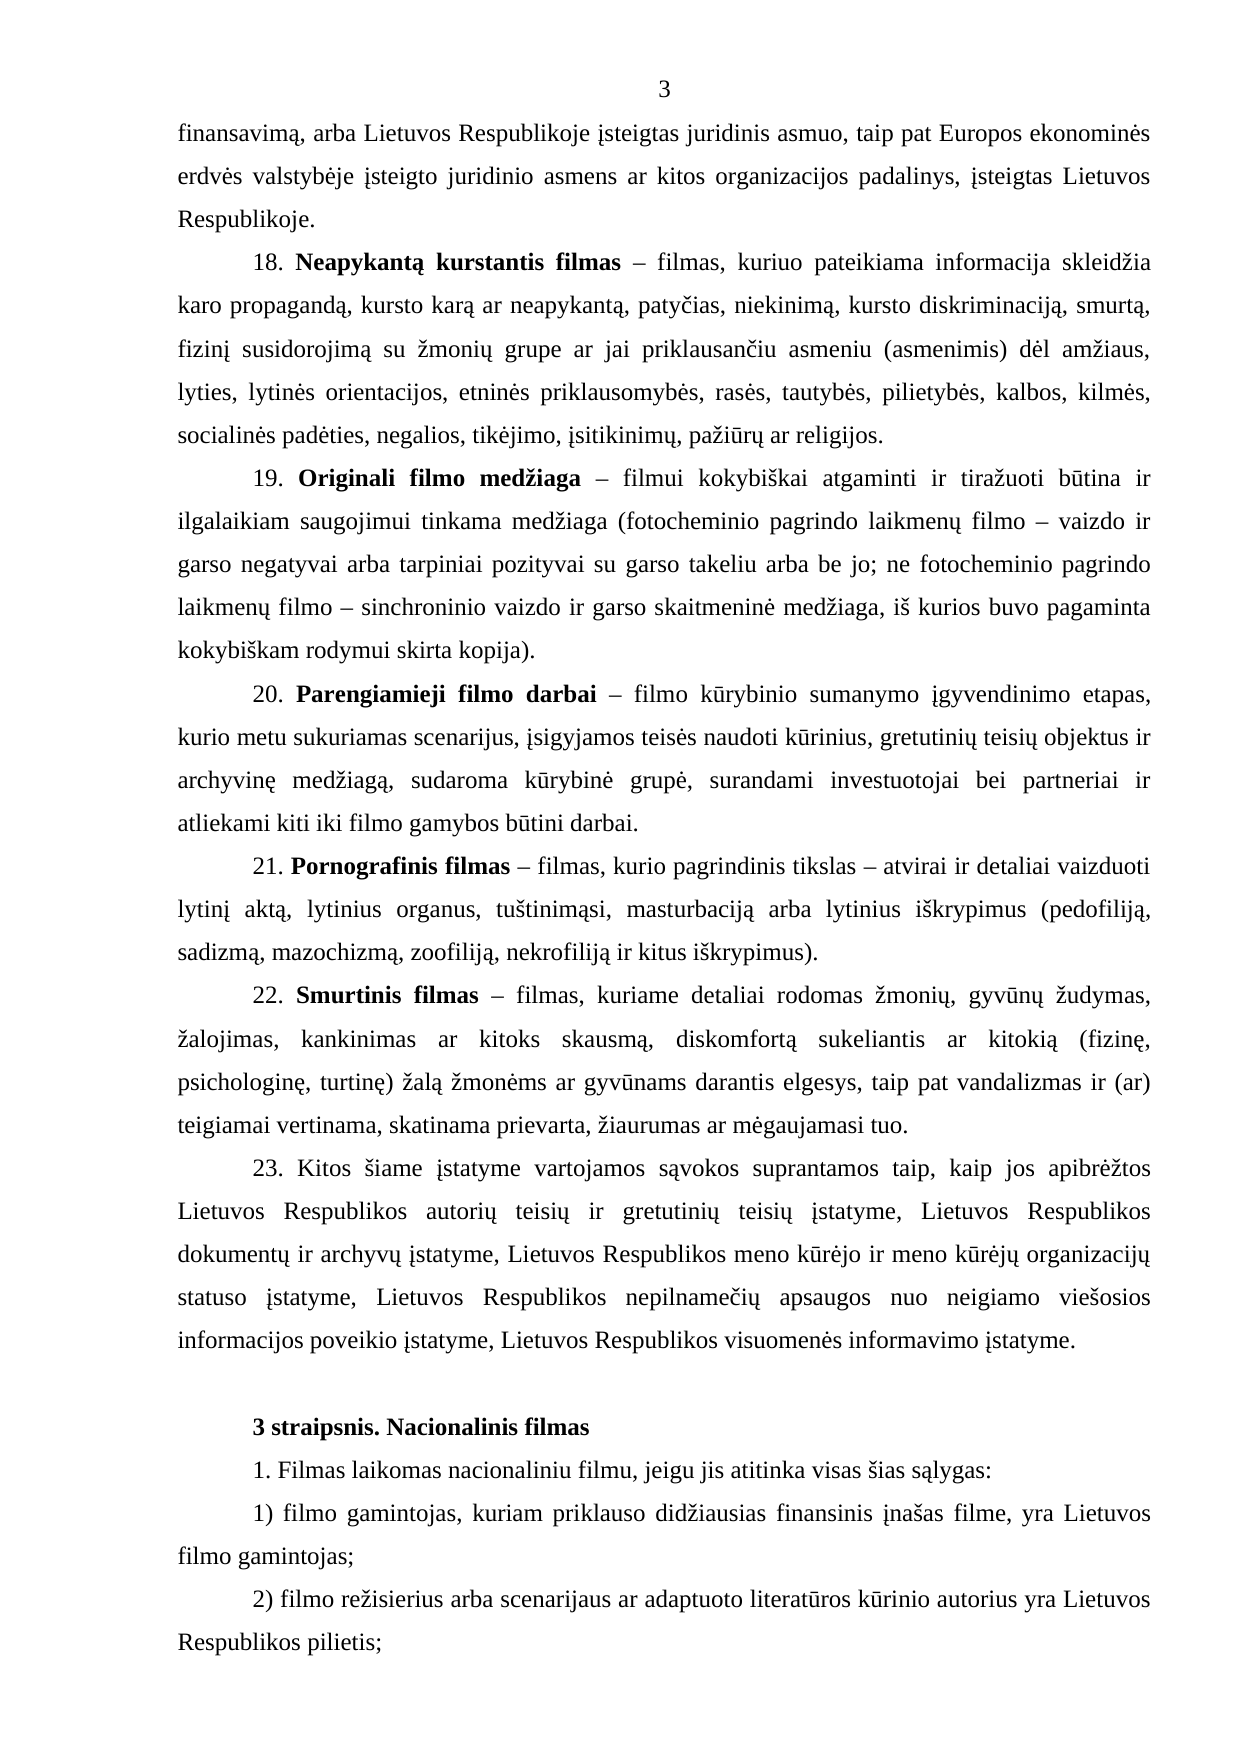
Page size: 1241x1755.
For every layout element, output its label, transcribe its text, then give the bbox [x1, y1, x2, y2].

text finansavimą, arba Lietuvos Respublikoje įsteigtas juridinis asmuo, taip pat Europos ekonominės erdvės valstybėje įsteigto juridinio asmens ar kitos organizacijos padalinys, įsteigtas Lietuvos Respublikoje. [177, 118, 1152, 233]
text 21. Pornografinis filmas – filmas, kurio pagrindinis tikslas – atvirai ir detaliai vaizduoti lytinį aktą, lytinius organus, tuštinimąsi, masturbaciją arba lytinius iškrypimus (pedofiliją, sadizmą, mazochizmą, zoofiliją, nekrofiliją ir kitus iškrypimus). [177, 851, 1152, 966]
text 3 straipsnis. Nacionalinis filmas [177, 1412, 1152, 1441]
text 2) filmo režisierius arba scenarijaus ar adaptuoto literatūros kūrinio autorius yra Lietuvos Respublikos pilietis; [177, 1584, 1152, 1656]
text 19. Originali filmo medžiaga – filmui kokybiškai atgaminti ir tiražuoti būtina ir ilgalaikiam saugojimui tinkama medžiaga (fotocheminio pagrindo laikmenų filmo – vaizdo ir garso negatyvai arba tarpiniai pozityvai su garso takeliu arba be jo; ne fotocheminio pagrindo laikmenų filmo – sinchroninio vaizdo ir garso skaitmeninė medžiaga, iš kurios buvo pagaminta kokybiškam rodymui skirta kopija). [177, 463, 1152, 664]
text 1) filmo gamintojas, kuriam priklauso didžiausias finansinis įnašas filme, yra Lietuvos filmo gamintojas; [177, 1498, 1152, 1570]
text 1. Filmas laikomas nacionaliniu filmu, jeigu jis atitinka visas šias sąlygas: [177, 1455, 1152, 1484]
text 22. Smurtinis filmas – filmas, kuriame detaliai rodomas žmonių, gyvūnų žudymas, žalojimas, kankinimas ar kitoks skausmą, diskomfortą sukeliantis ar kitokią (fizinę, psichologinę, turtinę) žalą žmonėms ar gyvūnams darantis elgesys, taip pat vandalizmas ir (ar) teigiamai vertinama, skatinama prievarta, žiaurumas ar mėgaujamasi tuo. [177, 981, 1152, 1139]
text 20. Parengiamieji filmo darbai – filmo kūrybinio sumanymo įgyvendinimo etapas, kurio metu sukuriamas scenarijus, įsigyjamos teisės naudoti kūrinius, gretutinių teisių objektus ir archyvinę medžiagą, sudaroma kūrybinė grupė, surandami investuotojai bei partneriai ir atliekami kiti iki filmo gamybos būtini darbai. [177, 679, 1152, 837]
text 23. Kitos šiame įstatyme vartojamos sąvokos suprantamos taip, kaip jos apibrėžtos Lietuvos Respublikos autorių teisių ir gretutinių teisių įstatyme, Lietuvos Respublikos dokumentų ir archyvų įstatyme, Lietuvos Respublikos meno kūrėjo ir meno kūrėjų organizacijų statuso įstatyme, Lietuvos Respublikos nepilnamečių apsaugos nuo neigiamo viešosios informacijos poveikio įstatyme, Lietuvos Respublikos visuomenės informavimo įstatyme. [177, 1153, 1152, 1354]
text 18. Neapykantą kurstantis filmas – filmas, kuriuo pateikiama informacija skleidžia karo propagandą, kursto karą ar neapykantą, patyčias, niekinimą, kursto diskriminaciją, smurtą, fizinį susidorojimą su žmonių grupe ar jai priklausančiu asmeniu (asmenimis) dėl amžiaus, lyties, lytinės orientacijos, etninės priklausomybės, rasės, tautybės, pilietybės, kalbos, kilmės, socialinės padėties, negalios, tikėjimo, įsitikinimų, pažiūrų ar religijos. [177, 247, 1152, 449]
